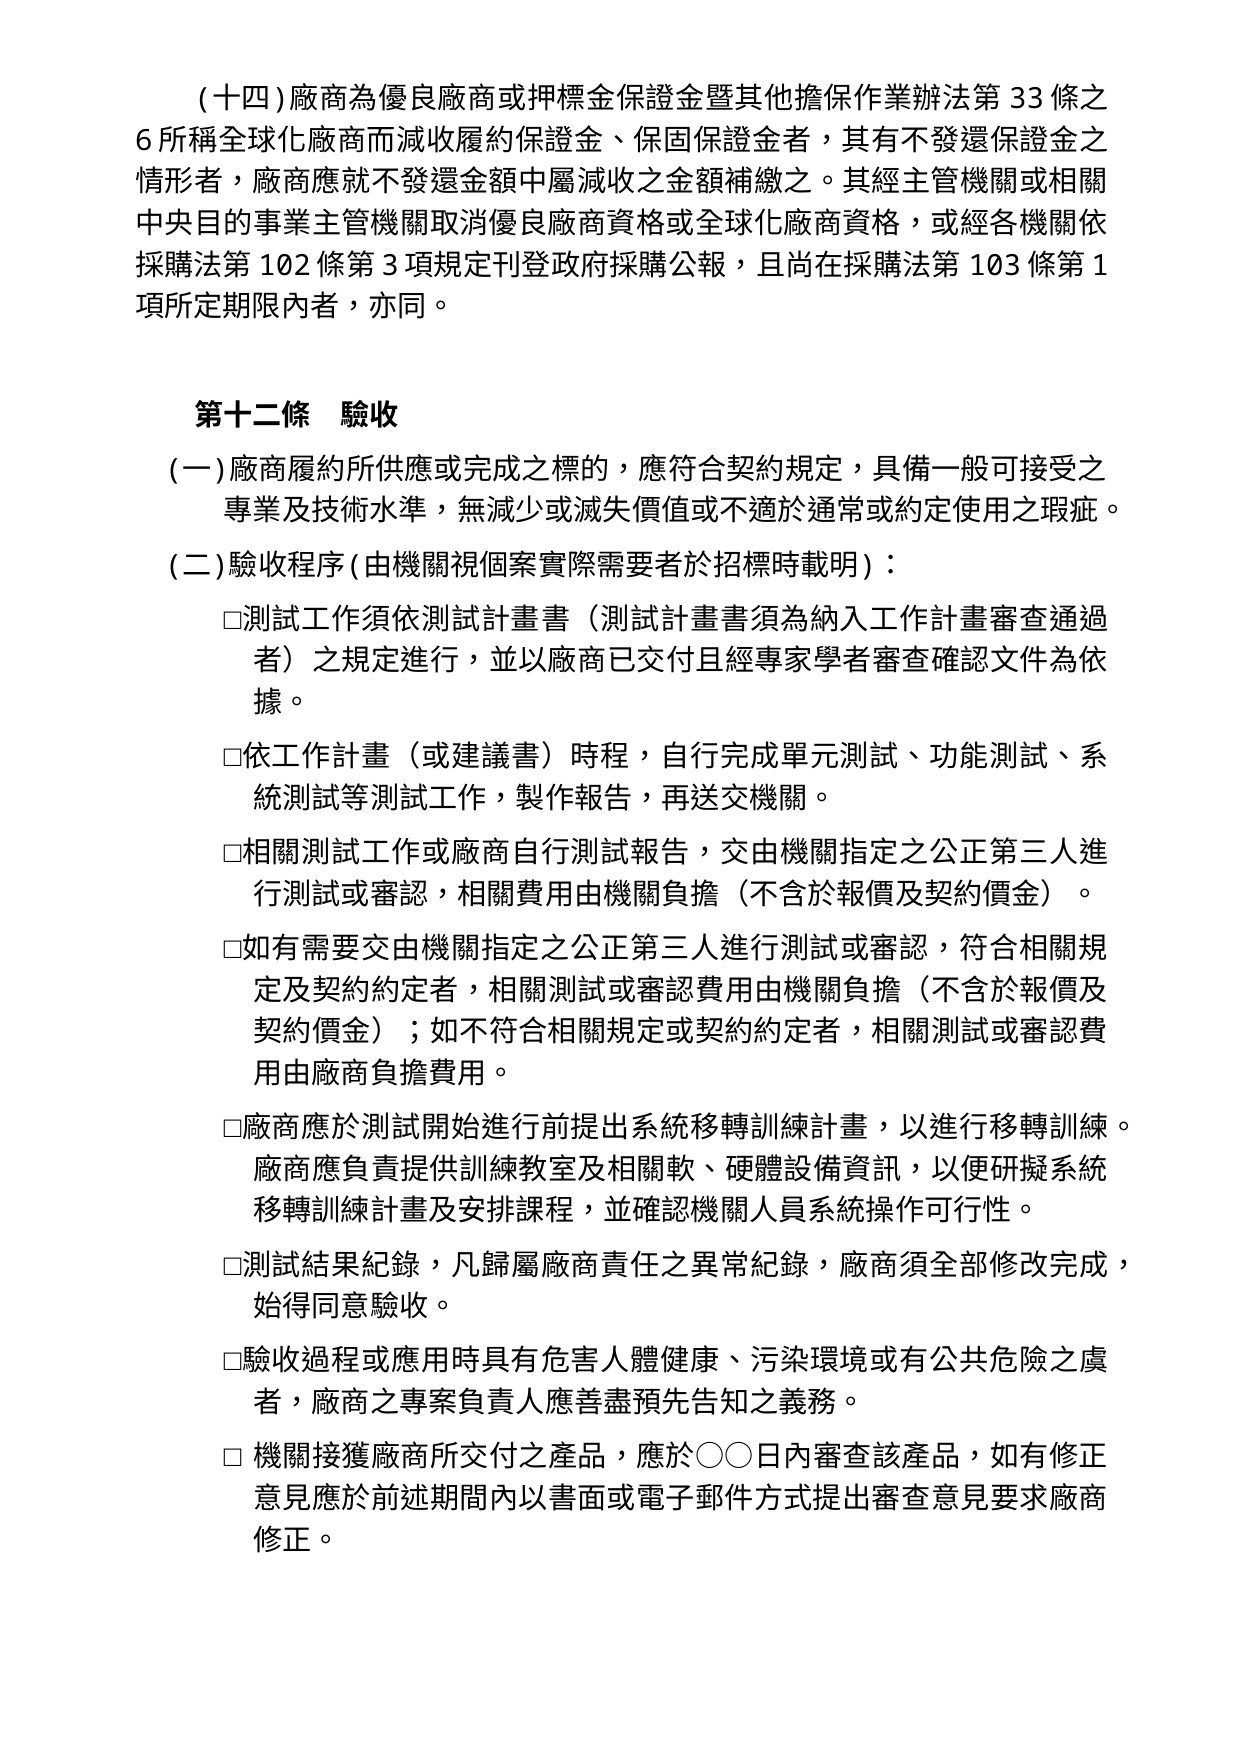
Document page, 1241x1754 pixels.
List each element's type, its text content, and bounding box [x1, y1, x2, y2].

text □相關測試工作或廠商自行測試報告，交由機關指定之公正第三人進行測試或審認，相關費用由機關負擔（不含於報價及契約價金）。 [223, 829, 1109, 912]
text □廠商應於測試開始進行前提出系統移轉訓練計畫，以進行移轉訓練。廠商應負責提供訓練教室及相關軟、硬體設備資訊，以便研擬系統移轉訓練計畫及安排課程，並確認機關人員系統操作可行性。 [223, 1104, 1109, 1229]
text 第十二條 驗收 [135, 392, 1109, 433]
text □ 機關接獲廠商所交付之產品，應於○○日內審查該產品，如有修正意見應於前述期間內以書面或電子郵件方式提出審查意見要求廠商修正。 [223, 1433, 1109, 1558]
text (十四)廠商為優良廠商或押標金保證金暨其他擔保作業辦法第33條之6所稱全球化廠商而減收履約保證金、保固保證金者，其有不發還保證金之情形者，廠商應就不發還金額中屬減收之金額補繳之。其經主管機關或相關中央目的事業主管機關取消優良廠商資格或全球化廠商資格，或經各機關依採購法第102條第3項規定刊登政府採購公報，且尚在採購法第103條第1項所定期限內者，亦同。 [135, 75, 1109, 325]
text (二)驗收程序(由機關視個案實際需要者於招標時載明)： [164, 542, 1109, 583]
text □驗收過程或應用時具有危害人體健康、污染環境或有公共危險之虞者，廠商之專案負責人應善盡預先告知之義務。 [223, 1337, 1109, 1421]
text □依工作計畫（或建議書）時程，自行完成單元測試、功能測試、系統測試等測試工作，製作報告，再送交機關。 [223, 733, 1109, 817]
text (一)廠商履約所供應或完成之標的，應符合契約規定，具備一般可接受之專業及技術水準，無減少或滅失價值或不適於通常或約定使用之瑕疵。 [164, 446, 1109, 529]
text □如有需要交由機關指定之公正第三人進行測試或審認，符合相關規定及契約約定者，相關測試或審認費用由機關負擔（不含於報價及契約價金）；如不符合相關規定或契約約定者，相關測試或審認費用由廠商負擔費用。 [223, 925, 1109, 1092]
text □測試結果紀錄，凡歸屬廠商責任之異常紀錄，廠商須全部修改完成，始得同意驗收。 [223, 1242, 1109, 1325]
text □測試工作須依測試計畫書（測試計畫書須為納入工作計畫審查通過者）之規定進行，並以廠商已交付且經專家學者審查確認文件為依據。 [223, 596, 1109, 721]
